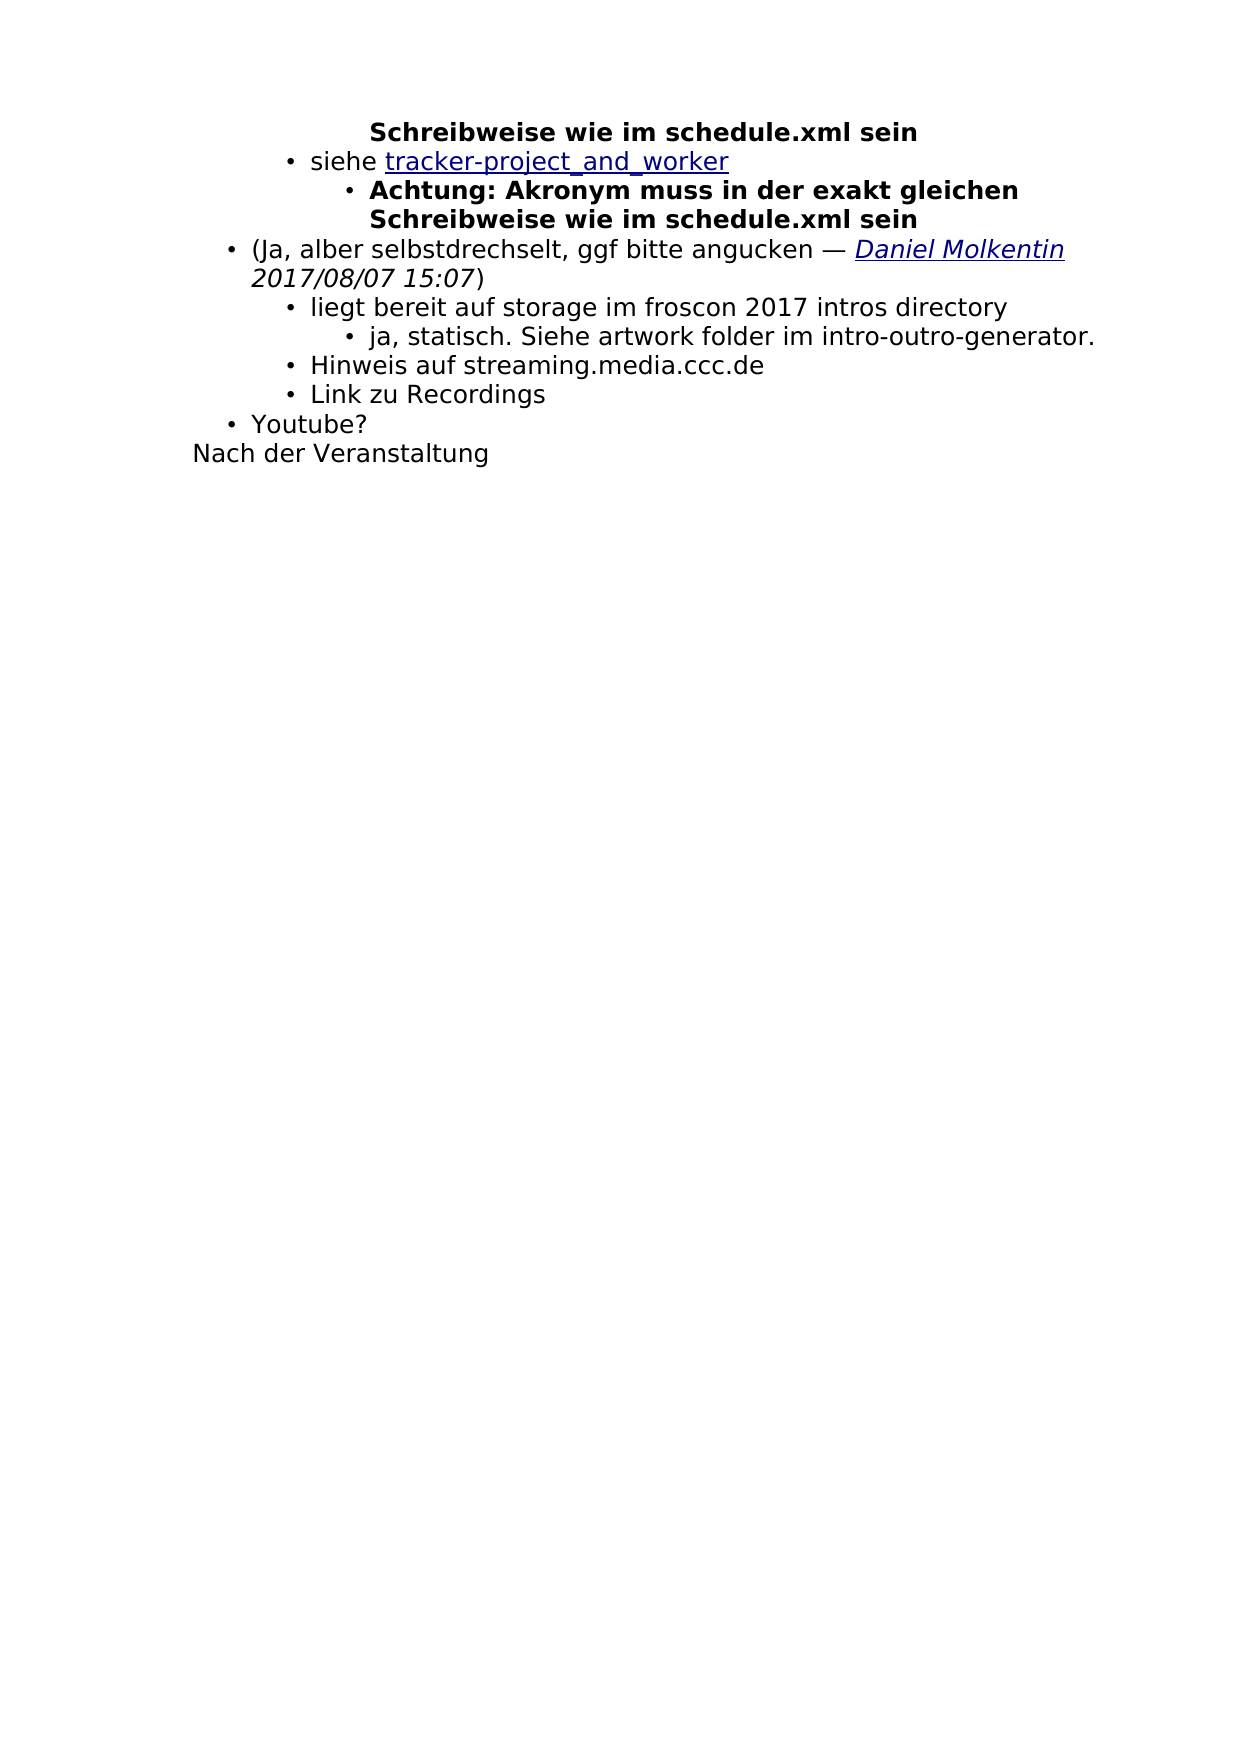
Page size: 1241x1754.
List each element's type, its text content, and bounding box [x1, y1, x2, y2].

list ja, statisch. Siehe artwork folder im intro-outro-generator. [354, 322, 1122, 351]
list liegt bereit auf storage im froscon 2017 intros directory [295, 293, 1122, 322]
list Schreibweise wie im schedule.xml sein [354, 118, 1122, 147]
list (Ja, alber selbstdrechselt, ggf bitte angucken — Daniel Molkentin 2017/08/07 15:07) [236, 235, 1122, 293]
list Achtung: Akronym muss in der exakt gleichen Schreibweise wie im schedule.xml sein [354, 176, 1122, 235]
list Youtube? [236, 410, 1122, 439]
list siehe tracker-project_and_worker [295, 147, 1122, 176]
list Nach der Veranstaltung [177, 439, 1122, 468]
list Hinweis auf streaming.media.ccc.de [295, 351, 1122, 381]
list Link zu Recordings [295, 381, 1122, 410]
